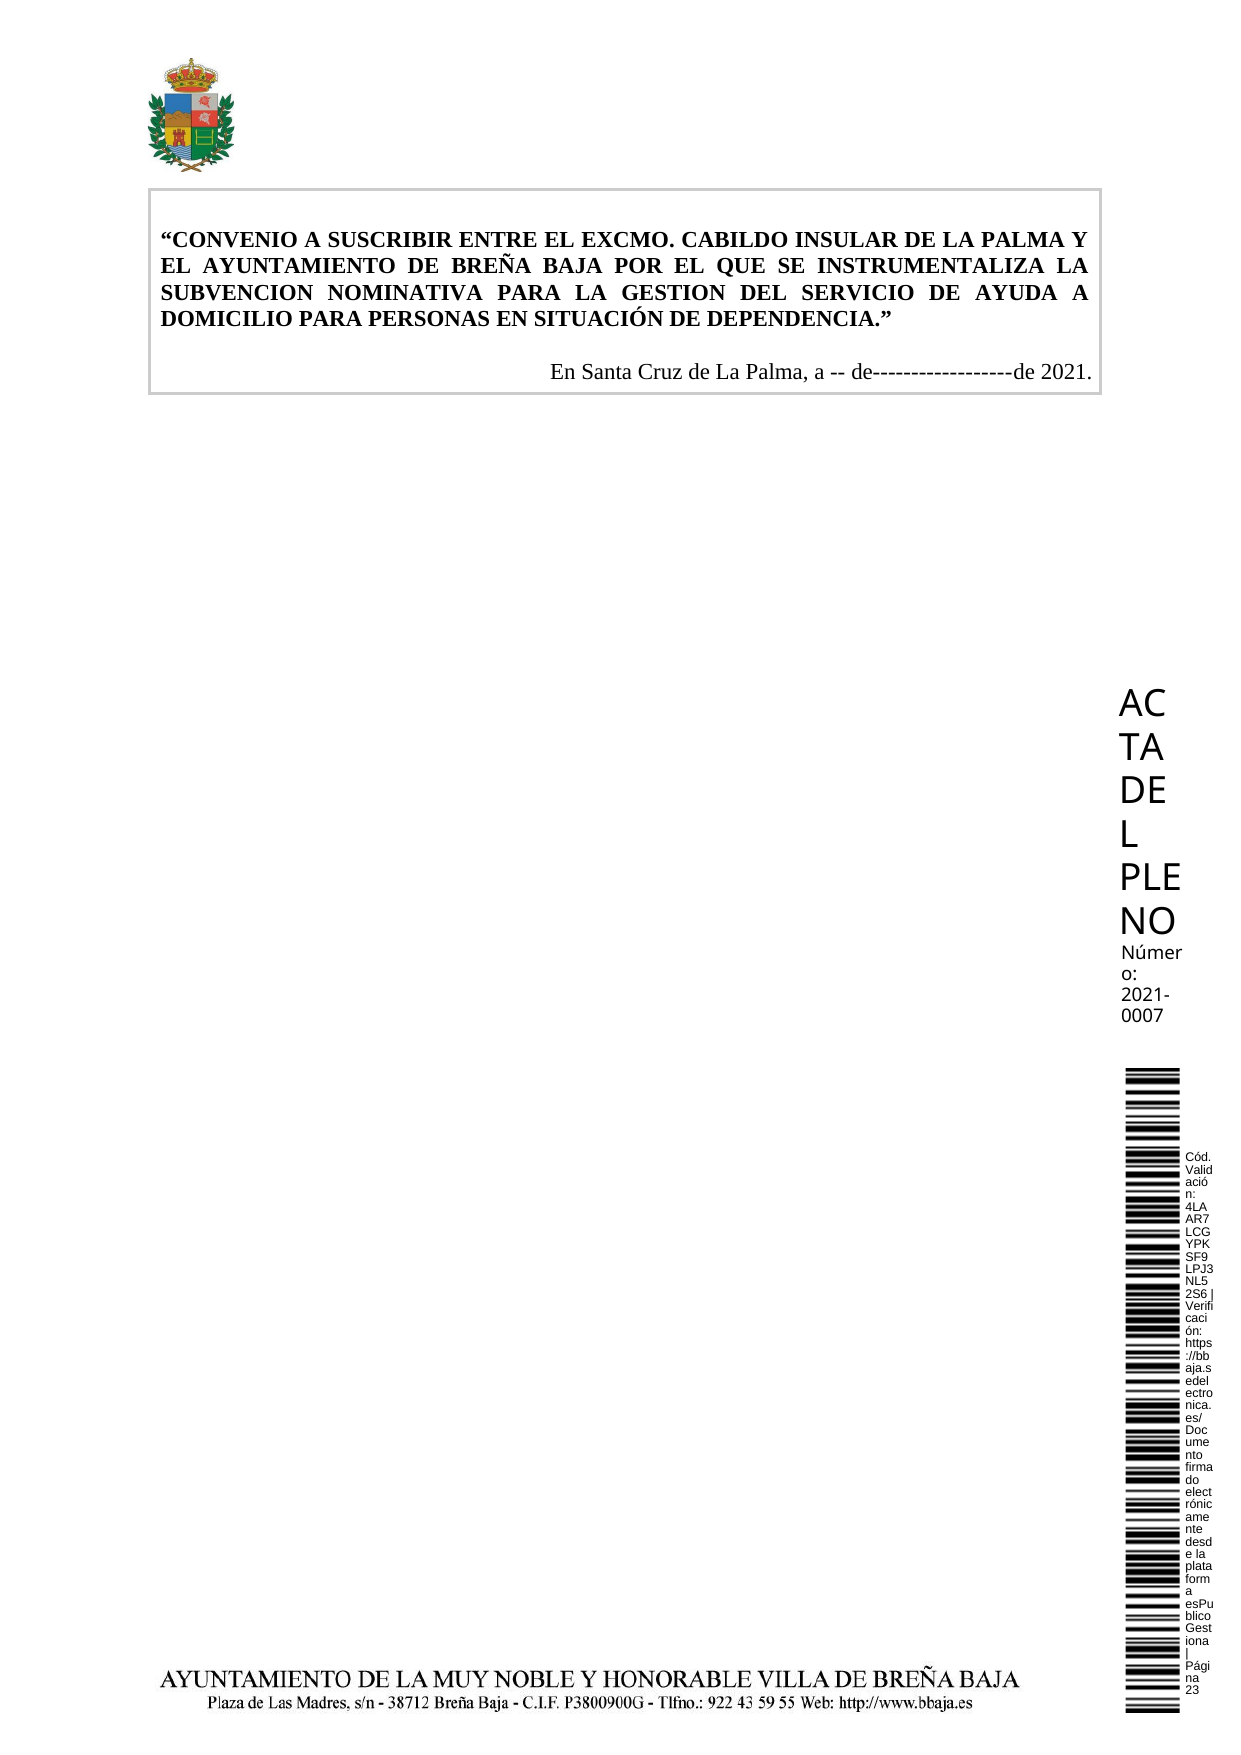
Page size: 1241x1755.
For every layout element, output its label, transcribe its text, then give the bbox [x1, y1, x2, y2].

text “CONVENIO A SUSCRIBIR ENTRE EL EXCMO. CABILDO INSULAR DE LA PALMA Y EL AYUNTAMIENTO DE BREÑA BAJA POR EL QUE SE INSTRUMENTALIZA LA SUBVENCION NOMINATIVA PARA LA GESTION DEL SERVICIO DE AYUDA A DOMICILIO PARA PERSONAS EN SITUACIÓN DE DEPENDENCIA.” [160, 226, 1089, 331]
text Cód. Validación: 4LAAR7LCGYPKSF9LPJ3NL52S6 | Verificación: https://bbaja.sedelectronica.es/ Documento firmado electrónicamente desde la plataforma esPublico Gestiona | Página 23 de 90 [1185, 1152, 1214, 1693]
text ACTA DEL PLENO [1119, 682, 1186, 943]
text En Santa Cruz de La Palma, a -- de de 2021. [550, 358, 1099, 384]
text Número: 2021-0007 Fecha: 23/07/2021 [1121, 943, 1186, 1027]
